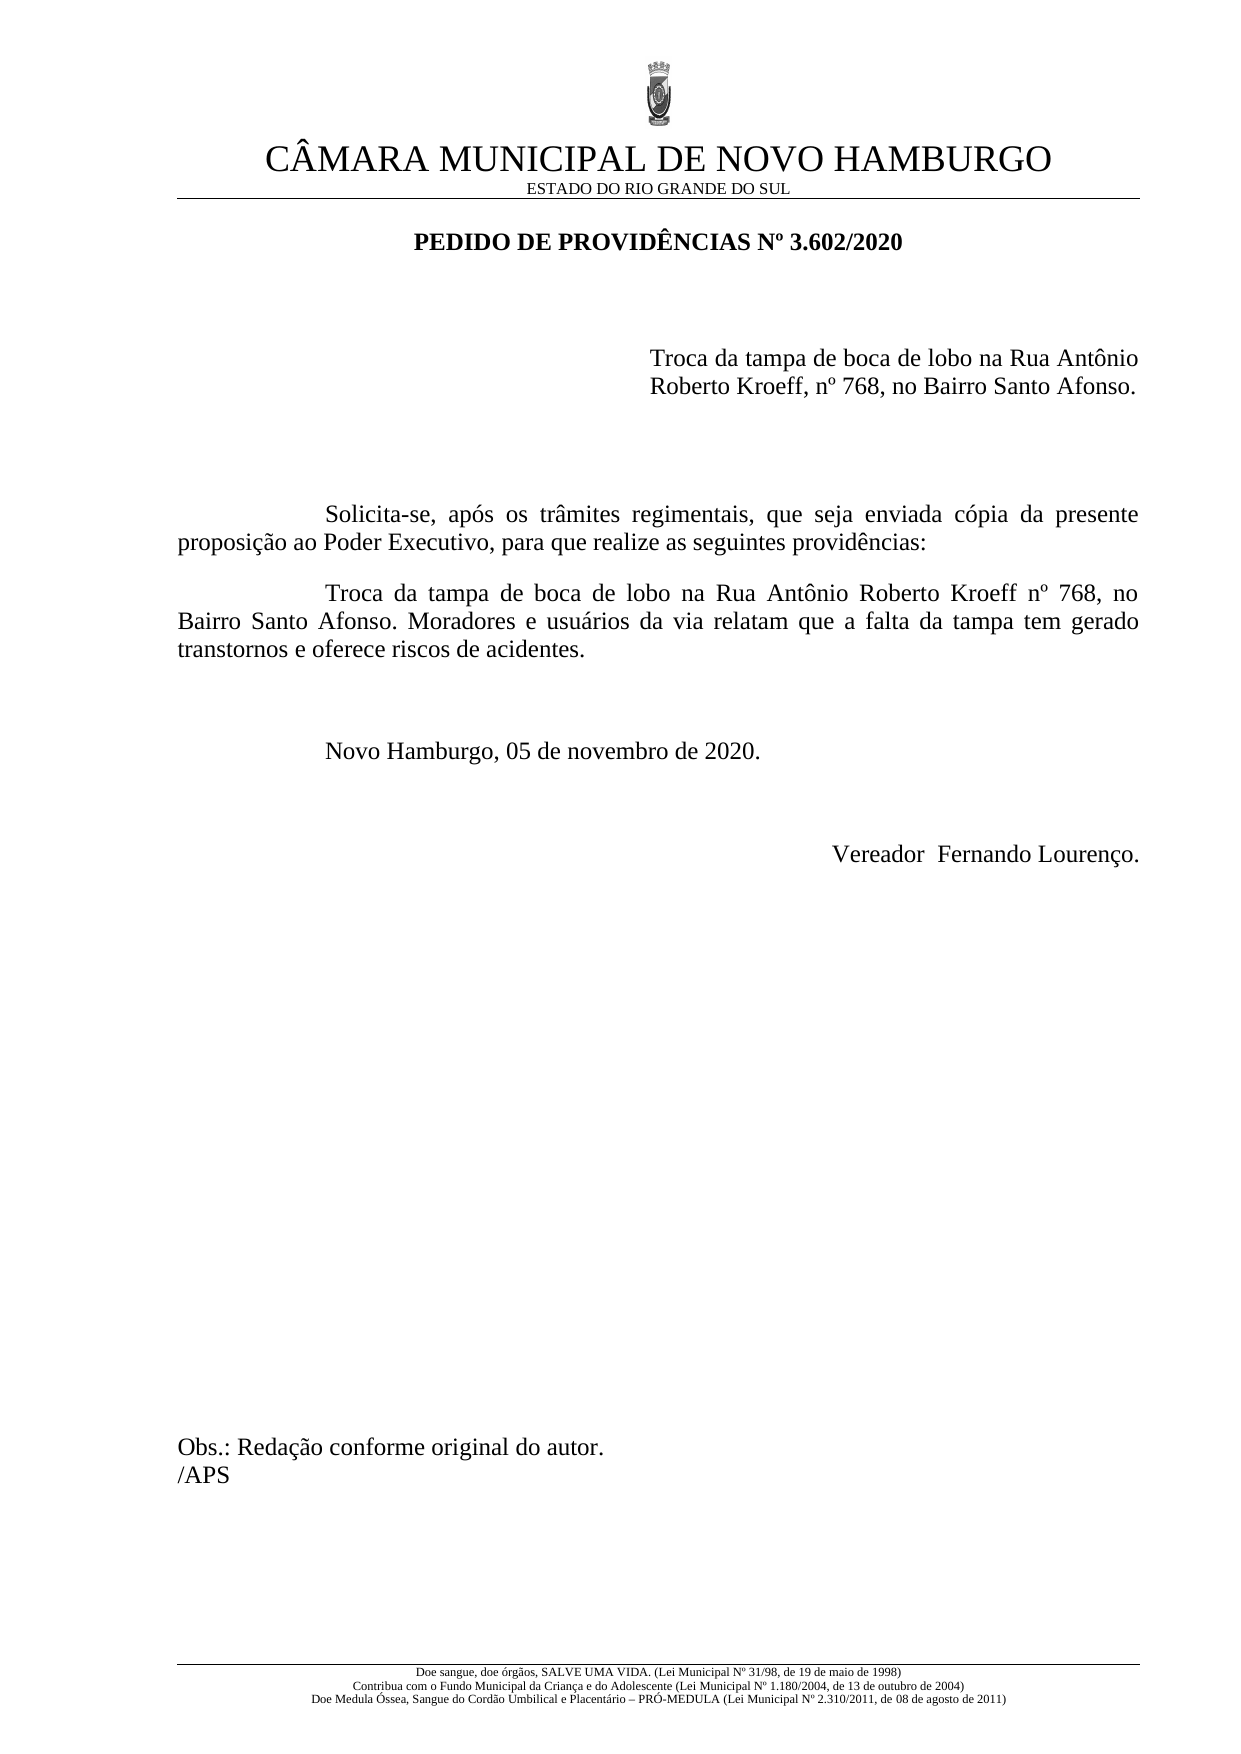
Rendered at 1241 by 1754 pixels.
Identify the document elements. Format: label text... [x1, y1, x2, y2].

text Troca da tampa de boca de lobo na Rua Antônio Roberto Kroeff, nº 768, no Bairro Santo Afonso. [649, 344, 1140, 400]
text /APS [177, 1461, 1140, 1489]
text PEDIDO DE PROVIDÊNCIAS Nº 3.602/2020 [177, 228, 1140, 256]
text Solicita-se, após os trâmites regimentais, que seja enviada cópia da presente proposição ao Poder Executivo, para que realize as seguintes providências: [177, 500, 1140, 556]
text Vereador Fernando Lourenço. [177, 840, 1140, 867]
text Obs.: Redação conforme original do autor. [177, 1433, 1140, 1461]
text Novo Hamburgo, 05 de novembro de 2020. [177, 737, 1140, 765]
text Troca da tampa de boca de lobo na Rua Antônio Roberto Kroeff nº 768, no Bairro Santo Afonso. Moradores e usuários da via relatam que a falta da tampa tem gerado transtornos e oferece riscos de acidentes. [177, 579, 1140, 662]
